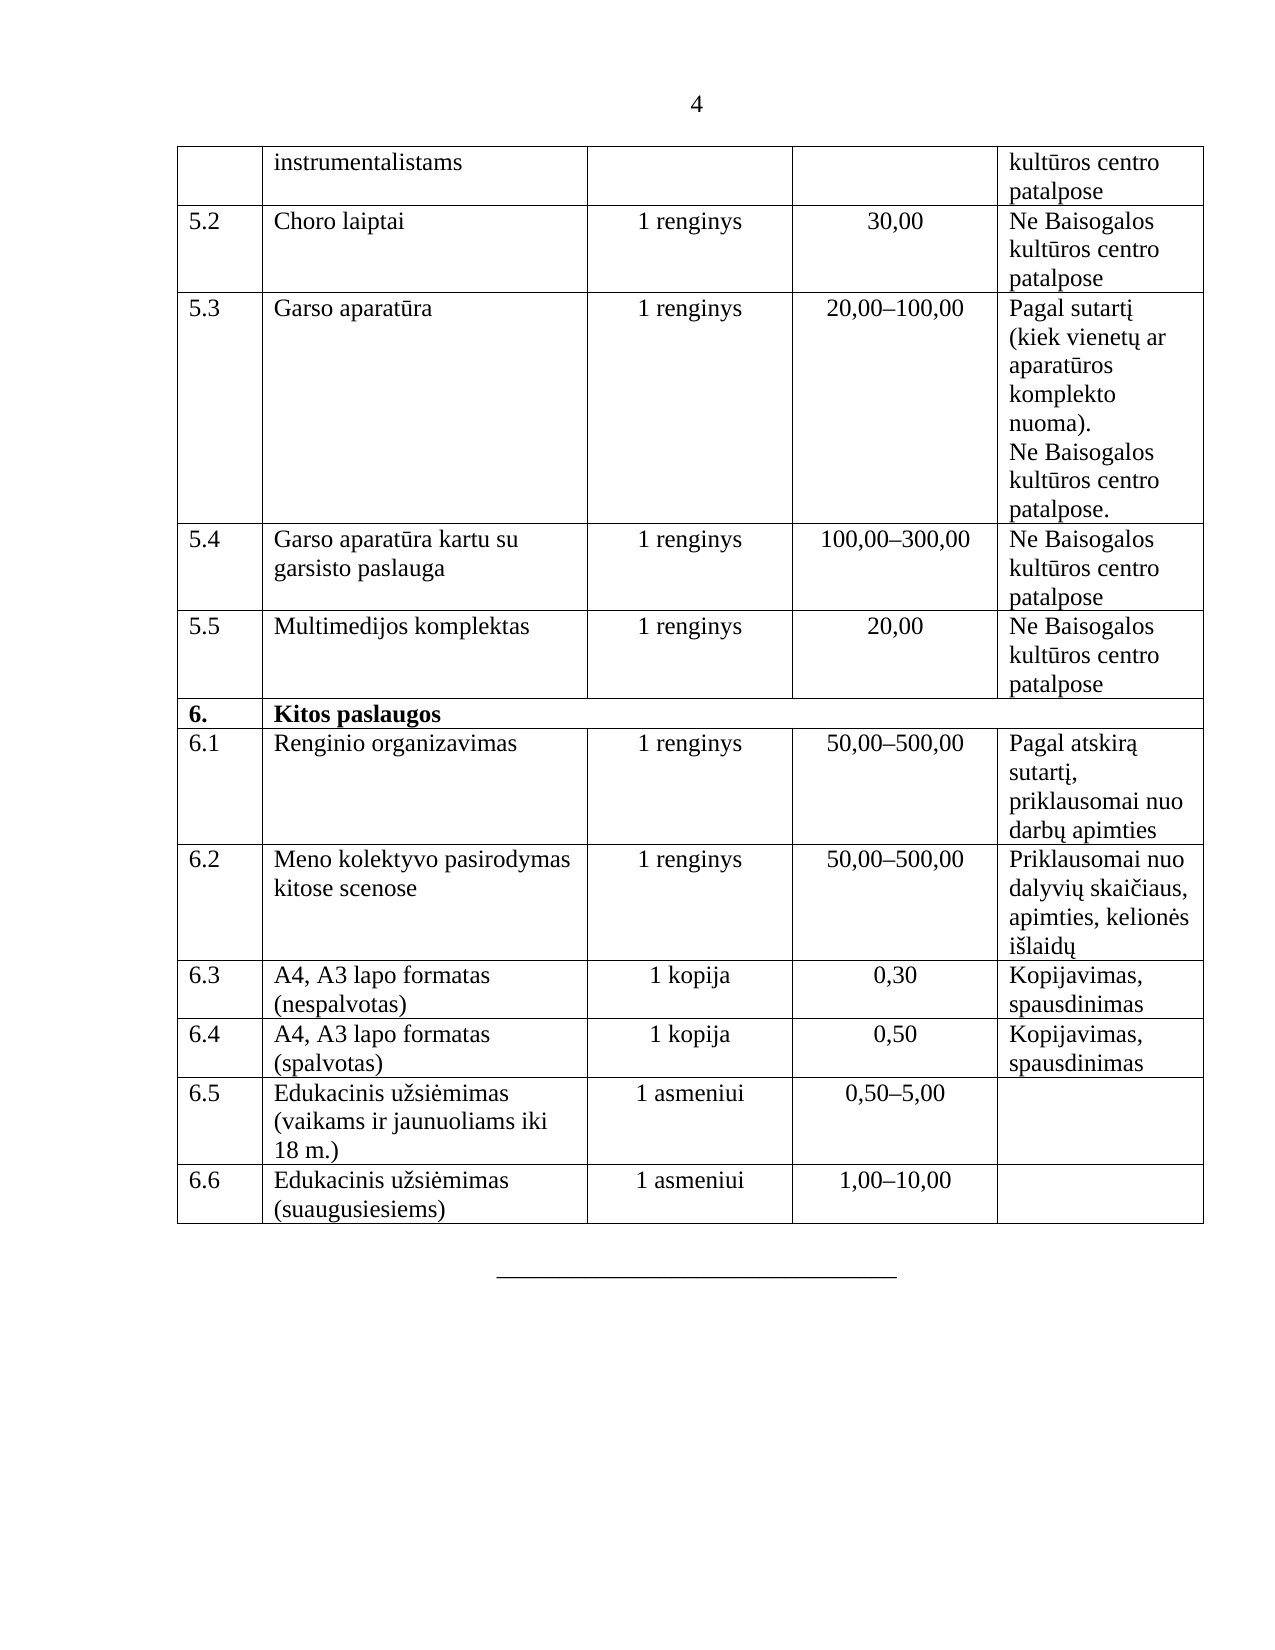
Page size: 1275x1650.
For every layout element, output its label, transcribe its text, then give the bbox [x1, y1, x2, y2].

table_cell 1 kopija [588, 961, 792, 1018]
table_cell [588, 147, 792, 205]
table_cell 5.4 [178, 524, 262, 610]
table_cell 0,30 [793, 961, 997, 1018]
table_cell Ne Baisogalos kultūros centro patalpose [998, 524, 1203, 610]
table_cell 100,00–300,00 [793, 524, 997, 610]
table_cell A4, A3 lapo formatas (nespalvotas) [263, 961, 587, 1018]
table_cell [793, 147, 997, 205]
table_cell 50,00–500,00 [793, 845, 997, 959]
table_cell Priklausomai nuo dalyvių skaičiaus, apimties, kelionės išlaidų [998, 845, 1203, 959]
table_cell [178, 147, 262, 205]
table_cell Ne Baisogalos kultūros centro patalpose [998, 206, 1203, 292]
table_cell 20,00 [793, 611, 997, 698]
table_cell 30,00 [793, 206, 997, 292]
table_cell Multimedijos komplektas [263, 611, 587, 698]
table_cell Edukacinis užsiėmimas (vaikams ir jaunuoliams iki 18 m.) [263, 1078, 587, 1164]
table_cell kultūros centro patalpose [998, 147, 1203, 205]
table_cell 1 asmeniui [588, 1078, 792, 1164]
table_cell A4, A3 lapo formatas (spalvotas) [263, 1019, 587, 1077]
table_cell Kopijavimas, spausdinimas [998, 961, 1203, 1018]
table_cell 0,50 [793, 1019, 997, 1077]
table_cell instrumentalistams [263, 147, 587, 205]
table_cell 6.4 [178, 1019, 262, 1077]
table_cell 1 kopija [588, 1019, 792, 1077]
table_cell 6.5 [178, 1078, 262, 1164]
table_cell 50,00–500,00 [793, 729, 997, 843]
table_cell 1 renginys [588, 611, 792, 698]
table_cell Ne Baisogalos kultūros centro patalpose [998, 611, 1203, 698]
table_cell 1 renginys [588, 524, 792, 610]
table_cell Edukacinis užsiėmimas (suaugusiesiems) [263, 1165, 587, 1222]
table_cell 6.2 [178, 845, 262, 959]
table_cell 5.5 [178, 611, 262, 698]
table_cell 1 renginys [588, 845, 792, 959]
text ________________________________ [177, 1252, 1216, 1281]
table_cell 6.6 [178, 1165, 262, 1222]
table_cell Pagal atskirą sutartį, priklausomai nuo darbų apimties [998, 729, 1203, 843]
table_cell Garso aparatūra kartu su garsisto paslauga [263, 524, 587, 610]
table_cell Meno kolektyvo pasirodymas kitose scenose [263, 845, 587, 959]
table_cell Pagal sutartį (kiek vienetų ar aparatūros komplekto nuoma). Ne Baisogalos kultūros centro patalpose. [998, 293, 1203, 523]
table_cell 5.3 [178, 293, 262, 523]
table_cell 20,00–100,00 [793, 293, 997, 523]
table_cell 1,00–10,00 [793, 1165, 997, 1222]
table_cell 5.2 [178, 206, 262, 292]
table_cell [998, 1078, 1203, 1164]
table_cell 6.1 [178, 729, 262, 843]
table_cell 6.3 [178, 961, 262, 1018]
table_cell Choro laiptai [263, 206, 587, 292]
table_cell Kitos paslaugos [263, 699, 1203, 727]
table_cell Garso aparatūra [263, 293, 587, 523]
table_cell 0,50–5,00 [793, 1078, 997, 1164]
table_cell Kopijavimas, spausdinimas [998, 1019, 1203, 1077]
table_cell Renginio organizavimas [263, 729, 587, 843]
table_cell 1 renginys [588, 206, 792, 292]
table_cell 1 renginys [588, 293, 792, 523]
table_cell 1 asmeniui [588, 1165, 792, 1222]
table_cell 1 renginys [588, 729, 792, 843]
table_cell [998, 1165, 1203, 1222]
table_cell 6. [178, 699, 262, 727]
